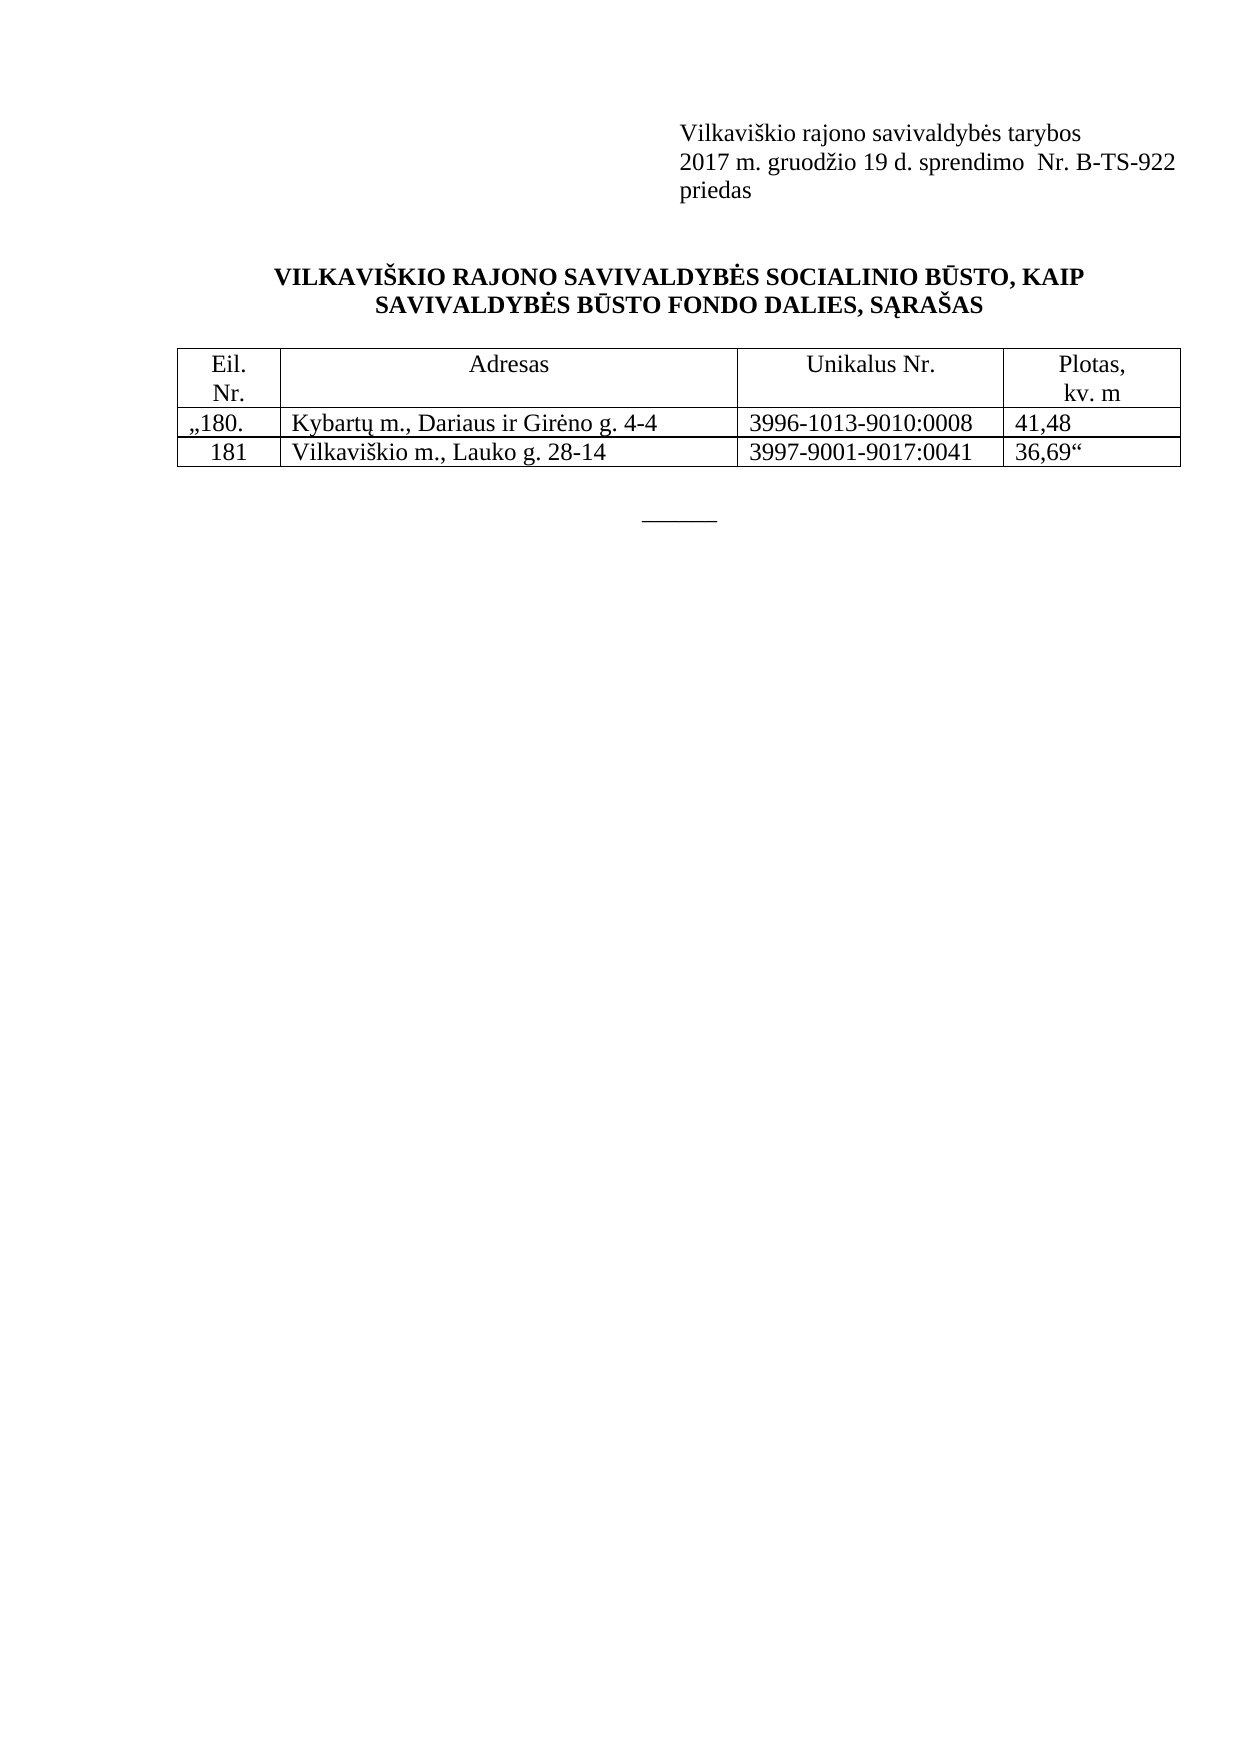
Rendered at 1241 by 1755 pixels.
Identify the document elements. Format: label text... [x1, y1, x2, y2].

text VILKAVIŠKIO RAJONO SAVIVALDYBĖS SOCIALINIO BŪSTO, KAIP SAVIVALDYBĖS BŪSTO FONDO DALIES, SĄRAŠAS [177, 262, 1181, 319]
table_cell 181 [178, 438, 280, 466]
table_cell 41,48 [1004, 408, 1180, 436]
table_header Adresas [281, 349, 737, 407]
text 2017 m. gruodžio 19 d. sprendimo Nr. B-TS-922 [679, 147, 1181, 176]
table_cell „180. [178, 408, 280, 436]
table_cell 36,69“ [1004, 438, 1180, 466]
table_cell 3996-1013-9010:0008 [738, 408, 1003, 436]
table_cell Kybartų m., Dariaus ir Girėno g. 4-4 [281, 408, 737, 436]
text Vilkaviškio rajono savivaldybės tarybos [679, 118, 1181, 147]
table_header Eil. Nr. [178, 349, 280, 407]
table_header Unikalus Nr. [738, 349, 1003, 407]
text ______ [177, 496, 1181, 525]
table_cell Vilkaviškio m., Lauko g. 28-14 [281, 438, 737, 466]
text priedas [679, 176, 1181, 204]
table_cell 3997-9001-9017:0041 [738, 438, 1003, 466]
table_header Plotas, kv. m [1004, 349, 1180, 407]
